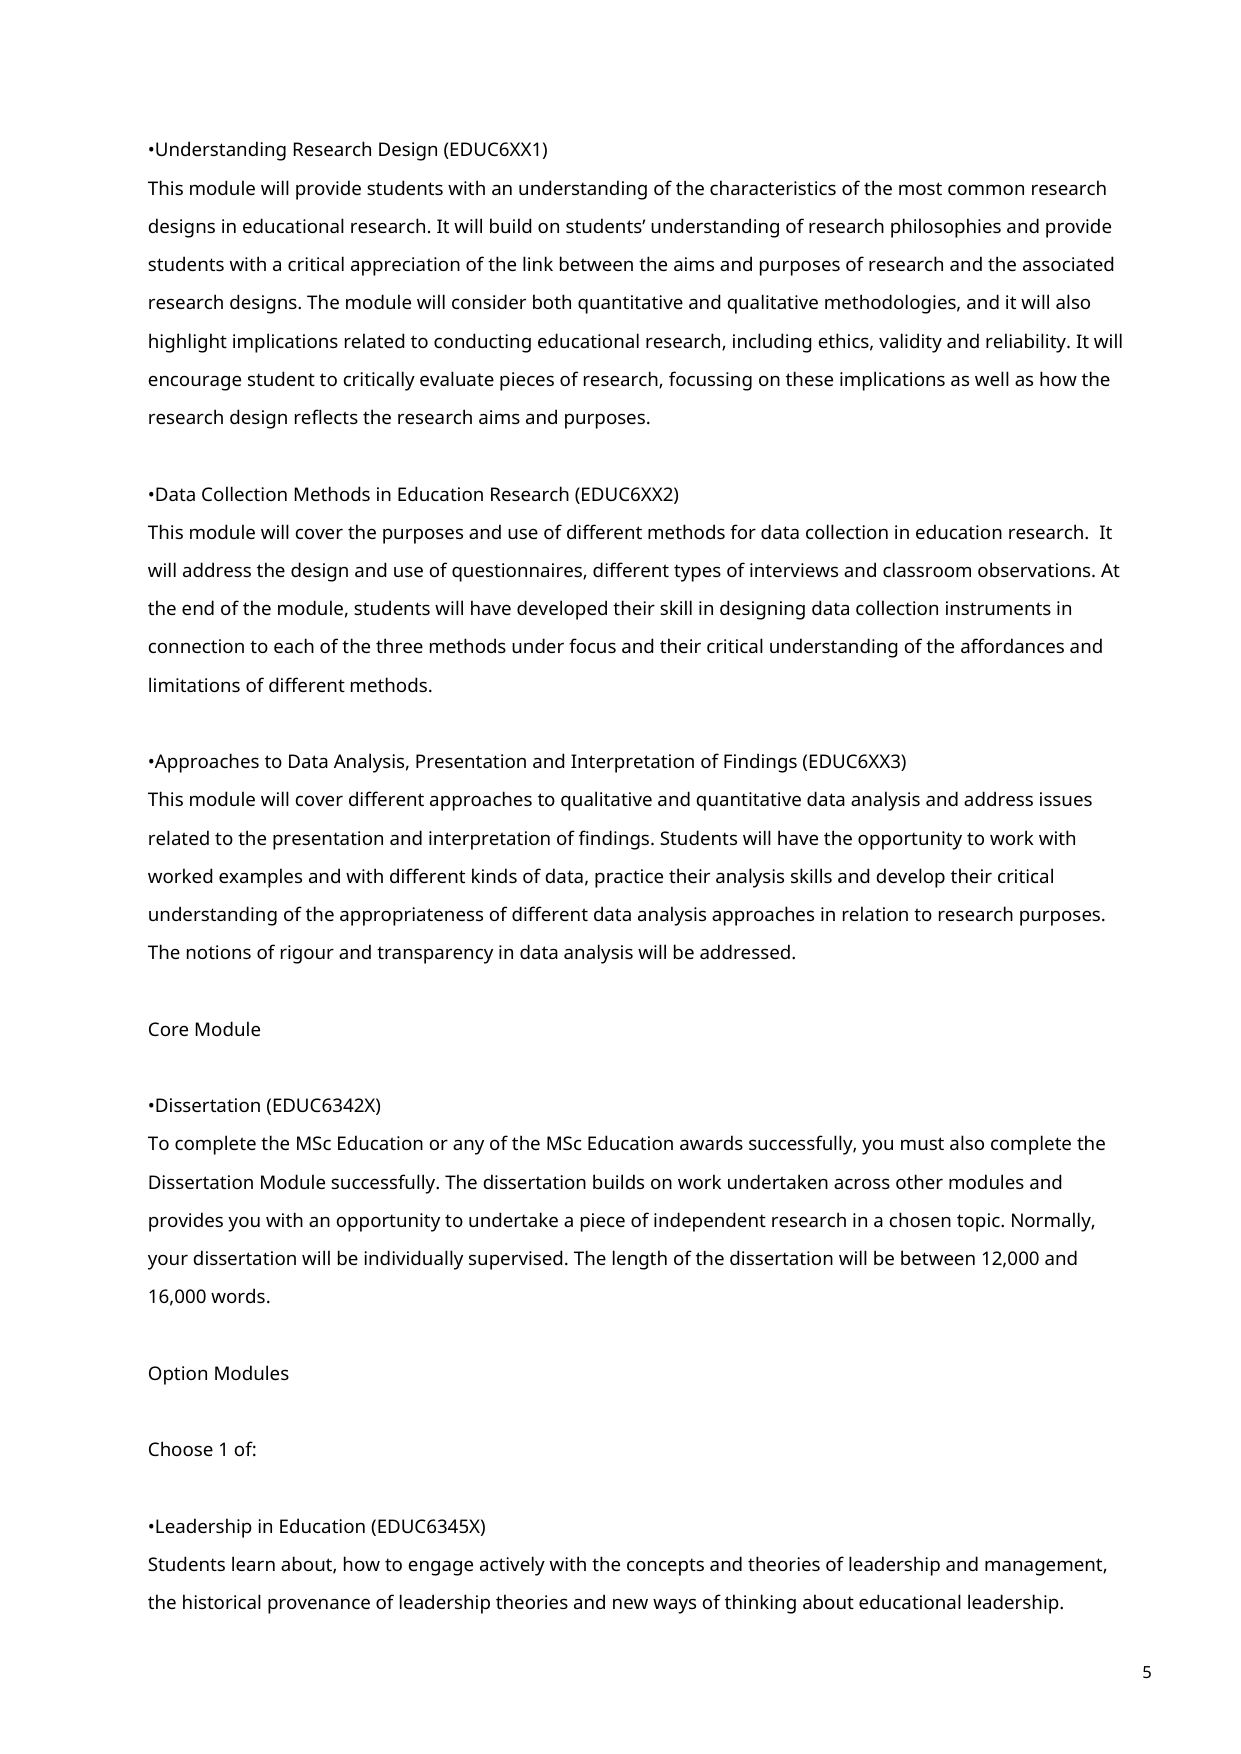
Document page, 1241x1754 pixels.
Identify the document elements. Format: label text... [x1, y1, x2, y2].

table_cell •Understanding Research Design (EDUC6XX1) This module will provide students with an understanding of the characteristics of the most common research designs in educational research. It will build on students’ understanding of research philosophies and provide students with a critical appreciation of the link between the aims and purposes of research and the associated research designs. The module will consider both quantitative and qualitative methodologies, and it will also highlight implications related to conducting educational research, including ethics, validity and reliability. It will encourage student to critically evaluate pieces of research, focussing on these implications as well as how the research design reflects the research aims and purposes. •Data Collection Methods in Education Research (EDUC6XX2) This module will cover the purposes and use of different methods for data collection in education research. It will address the design and use of questionnaires, different types of interviews and classroom observations. At the end of the module, students will have developed their skill in designing data collection instruments in connection to each of the three methods under focus and their critical understanding of the affordances and limitations of different methods. •Approaches to Data Analysis, Presentation and Interpretation of Findings (EDUC6XX3) This module will cover different approaches to qualitative and quantitative data analysis and address issues related to the presentation and interpretation of findings. Students will have the opportunity to work with worked examples and with different kinds of data, practice their analysis skills and develop their critical understanding of the appropriateness of different data analysis approaches in relation to research purposes. The notions of rigour and transparency in data analysis will be addressed. Core Module •Dissertation (EDUC6342X) To complete the MSc Education or any of the MSc Education awards successfully, you must also complete the Dissertation Module successfully. The dissertation builds on work undertaken across other modules and provides you with an opportunity to undertake a piece of independent research in a chosen topic. Normally, your dissertation will be individually supervised. The length of the dissertation will be between 12,000 and 16,000 words. Option Modules Choose 1 of: •Leadership in Education (EDUC6345X) Students learn about, how to engage actively with the concepts and theories of leadership and management, the historical provenance of leadership theories and new ways of thinking about educational leadership. [136, 137, 1152, 1615]
